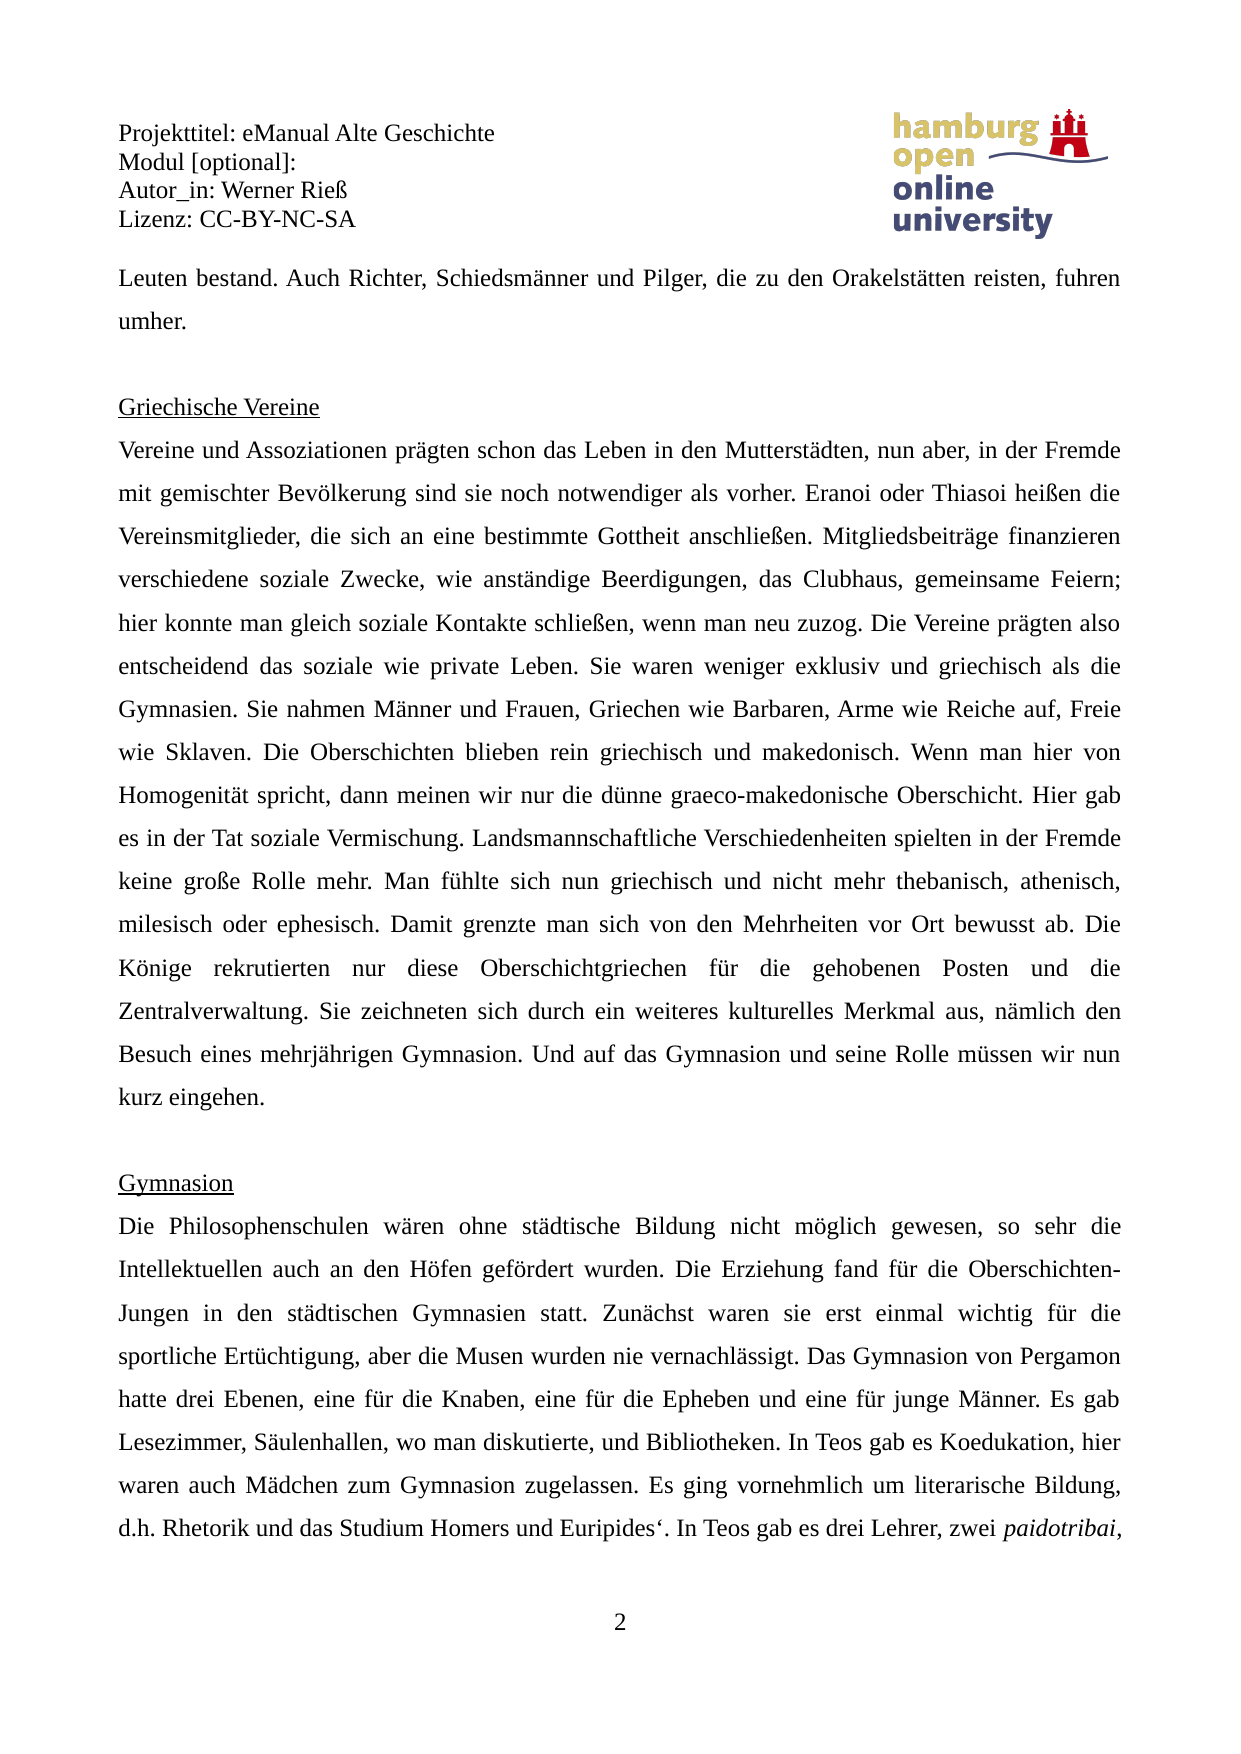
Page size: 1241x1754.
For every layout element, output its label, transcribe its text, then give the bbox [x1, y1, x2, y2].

text Vereine und Assoziationen prägten schon das Leben in den Mutterstädten, nun aber, in der Fremde mit gemischter Bevölkerung sind sie noch notwendiger als vorher. Eranoi oder Thiasoi heißen die Vereinsmitglieder, die sich an eine bestimmte Gottheit anschließen. Mitgliedsbeiträge finanzieren verschiedene soziale Zwecke, wie anständige Beerdigungen, das Clubhaus, gemeinsame Feiern; hier konnte man gleich soziale Kontakte schließen, wenn man neu zuzog. Die Vereine prägten also entscheidend das soziale wie private Leben. Sie waren weniger exklusiv und griechisch als die Gymnasien. Sie nahmen Männer und Frauen, Griechen wie Barbaren, Arme wie Reiche auf, Freie wie Sklaven. Die Oberschichten blieben rein griechisch und makedonisch. Wenn man hier von Homogenität spricht, dann meinen wir nur die dünne graeco-makedonische Oberschicht. Hier gab es in der Tat soziale Vermischung. Landsmannschaftliche Verschiedenheiten spielten in der Fremde keine große Rolle mehr. Man fühlte sich nun griechisch und nicht mehr thebanisch, athenisch, milesisch oder ephesisch. Damit grenzte man sich von den Mehrheiten vor Ort bewusst ab. Die Könige rekrutierten nur diese Oberschichtgriechen für die gehobenen Posten und die Zentralverwaltung. Sie zeichneten sich durch ein weiteres kulturelles Merkmal aus, nämlich den Besuch eines mehrjährigen Gymnasion. Und auf das Gymnasion und seine Rolle müssen wir nun kurz eingehen. [118, 435, 1122, 1111]
text Leuten bestand. Auch Richter, Schiedsmänner und Pilger, die zu den Orakelstätten reisten, fuhren umher. [118, 263, 1122, 334]
text Gymnasion [118, 1168, 1122, 1197]
picture [893, 109, 1108, 239]
text Griechische Vereine [118, 392, 1122, 421]
text Die Philosophenschulen wären ohne städtische Bildung nicht möglich gewesen, so sehr die Intellektuellen auch an den Höfen gefördert wurden. Die Erziehung fand für die Oberschichten-Jungen in den städtischen Gymnasien statt. Zunächst waren sie erst einmal wichtig für die sportliche Ertüchtigung, aber die Musen wurden nie vernachlässigt. Das Gymnasion von Pergamon hatte drei Ebenen, eine für die Knaben, eine für die Epheben und eine für junge Männer. Es gab Lesezimmer, Säulenhallen, wo man diskutierte, und Bibliotheken. In Teos gab es Koedukation, hier waren auch Mädchen zum Gymnasion zugelassen. Es ging vornehmlich um literarische Bildung, d.h. Rhetorik und das Studium Homers und Euripides‘. In Teos gab es drei Lehrer, zwei paidotribai, [118, 1211, 1122, 1542]
